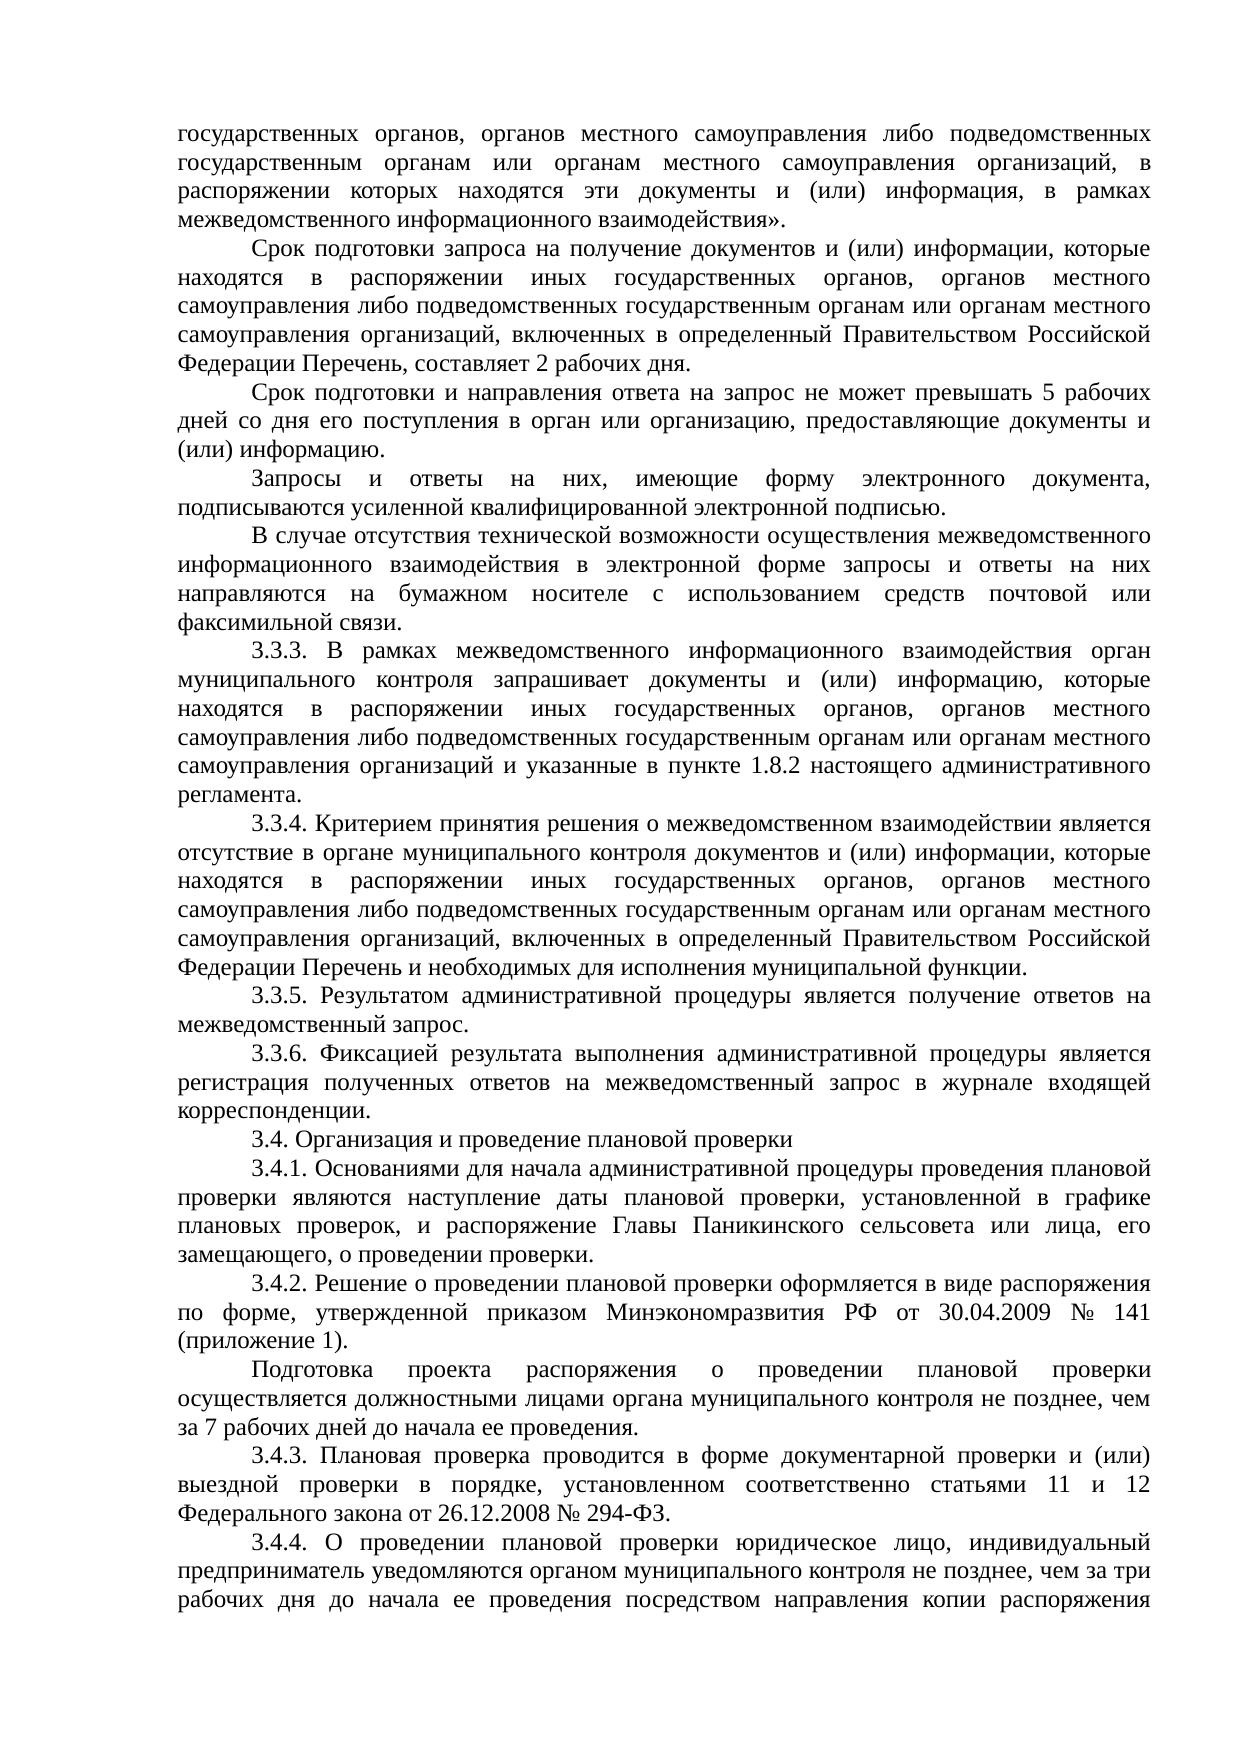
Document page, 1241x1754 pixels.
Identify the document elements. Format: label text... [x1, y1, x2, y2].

text 3.3.4. Критерием принятия решения о межведомственном взаимодействии является отсутствие в органе муниципального контроля документов и (или) информации, которые находятся в распоряжении иных государственных органов, органов местного самоуправления либо подведомственных государственным органам или органам местного самоуправления организаций, включенных в определенный Правительством Российской Федерации Перечень и необходимых для исполнения муниципальной функции. [177, 808, 1152, 981]
text Подготовка проекта распоряжения о проведении плановой проверки осуществляется должностными лицами органа муниципального контроля не позднее, чем за 7 рабочих дней до начала ее проведения. [177, 1354, 1152, 1441]
text 3.4.3. Плановая проверка проводится в форме документарной проверки и (или) выездной проверки в порядке, установленном соответственно статьями 11 и 12 Федерального закона от 26.12.2008 № 294-ФЗ. [177, 1441, 1152, 1527]
text государственных органов, органов местного самоуправления либо подведомственных государственным органам или органам местного самоуправления организаций, в распоряжении которых находятся эти документы и (или) информация, в рамках межведомственного информационного взаимодействия». [177, 118, 1152, 233]
text 3.3.3. В рамках межведомственного информационного взаимодействия орган муниципального контроля запрашивает документы и (или) информацию, которые находятся в распоряжении иных государственных органов, органов местного самоуправления либо подведомственных государственным органам или органам местного самоуправления организаций и указанные в пункте 1.8.2 настоящего административного регламента. [177, 636, 1152, 808]
text 3.4. Организация и проведение плановой проверки [177, 1124, 1152, 1153]
text 3.4.1. Основаниями для начала административной процедуры проведения плановой проверки являются наступление даты плановой проверки, установленной в графике плановых проверок, и распоряжение Главы Паникинского сельсовета или лица, его замещающего, о проведении проверки. [177, 1153, 1152, 1268]
text Срок подготовки запроса на получение документов и (или) информации, которые находятся в распоряжении иных государственных органов, органов местного самоуправления либо подведомственных государственным органам или органам местного самоуправления организаций, включенных в определенный Правительством Российской Федерации Перечень, составляет 2 рабочих дня. [177, 233, 1152, 377]
text 3.4.2. Решение о проведении плановой проверки оформляется в виде распоряжения по форме, утвержденной приказом Минэкономразвития РФ от 30.04.2009 № 141 (приложение 1). [177, 1268, 1152, 1354]
text 3.3.6. Фиксацией результата выполнения административной процедуры является регистрация полученных ответов на межведомственный запрос в журнале входящей корреспонденции. [177, 1038, 1152, 1124]
text В случае отсутствия технической возможности осуществления межведомственного информационного взаимодействия в электронной форме запросы и ответы на них направляются на бумажном носителе с использованием средств почтовой или факсимильной связи. [177, 521, 1152, 636]
text Срок подготовки и направления ответа на запрос не может превышать 5 рабочих дней со дня его поступления в орган или организацию, предоставляющие документы и (или) информацию. [177, 377, 1152, 463]
text 3.3.5. Результатом административной процедуры является получение ответов на межведомственный запрос. [177, 981, 1152, 1038]
text 3.4.4. О проведении плановой проверки юридическое лицо, индивидуальный предприниматель уведомляются органом муниципального контроля не позднее, чем за три рабочих дня до начала ее проведения посредством направления копии распоряжения [177, 1527, 1152, 1613]
text Запросы и ответы на них, имеющие форму электронного документа, подписываются усиленной квалифицированной электронной подписью. [177, 463, 1152, 521]
